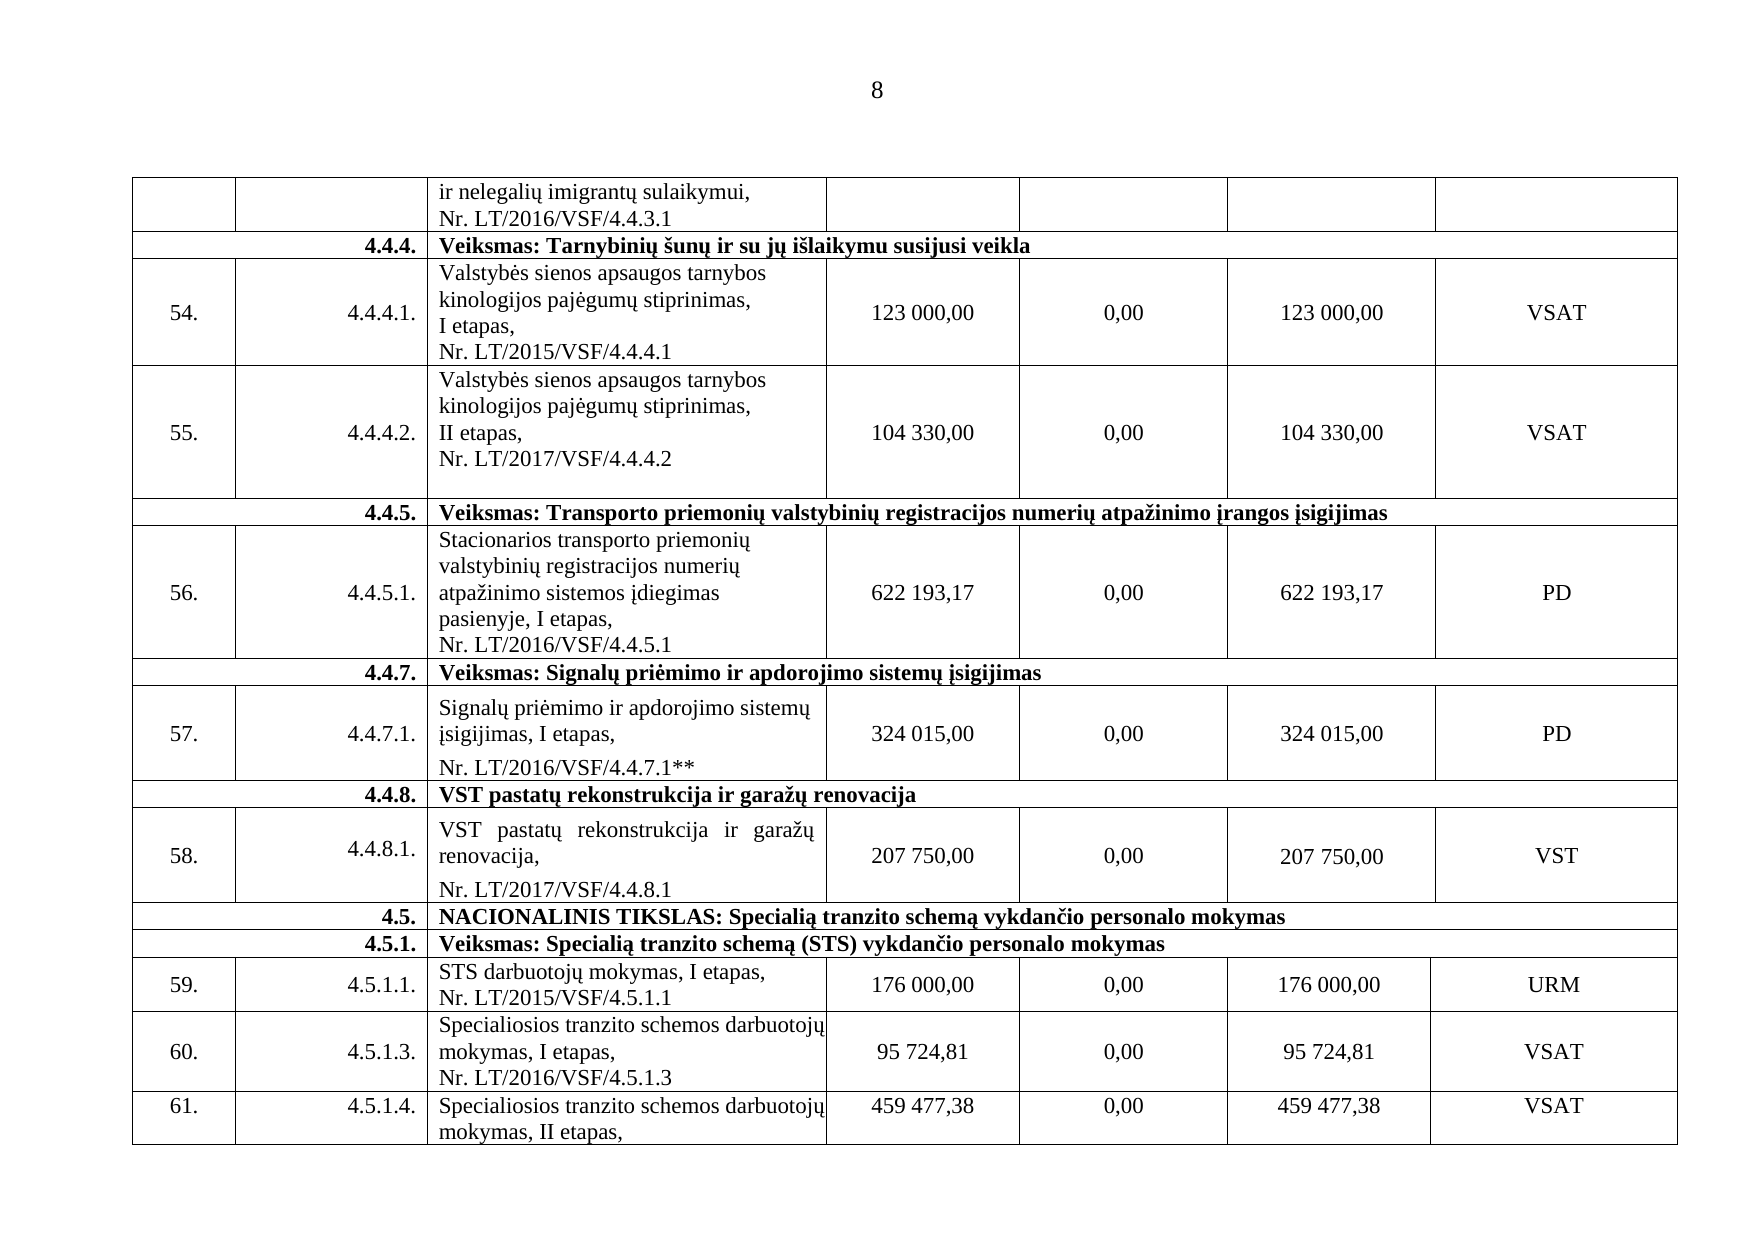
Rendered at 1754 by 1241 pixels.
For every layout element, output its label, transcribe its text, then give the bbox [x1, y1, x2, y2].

table_cell 207 750,00 [1228, 808, 1435, 902]
table_cell 4.4.5. [133, 499, 427, 525]
table_cell Veiksmas: Transporto priemonių valstybinių registracijos numerių atpažinimo įrangos įsigijimas [428, 499, 1677, 525]
table_cell Valstybės sienos apsaugos tarnybos kinologijos pajėgumų stiprinimas, I etapas, Nr. LT/2015/VSF/4.4.4.1 [428, 259, 826, 365]
table_cell [1436, 178, 1677, 231]
table_cell 4.5.1. [133, 930, 427, 957]
table_cell 123 000,00 [1228, 259, 1435, 365]
table_cell 4.4.7.1. [236, 686, 427, 780]
table_cell 4.4.4.1. [236, 259, 427, 365]
table_cell 4.4.5.1. [236, 526, 427, 658]
table_cell Stacionarios transporto priemonių valstybinių registracijos numerių atpažinimo sistemos įdiegimas pasienyje, I etapas, Nr. LT/2016/VSF/4.4.5.1 [428, 526, 826, 658]
table_cell 0,00 [1020, 1092, 1227, 1144]
table_cell 622 193,17 [1228, 526, 1435, 658]
table_cell 104 330,00 [827, 366, 1019, 498]
table_cell VSAT [1436, 259, 1677, 365]
table_cell 0,00 [1020, 808, 1227, 902]
table_cell 459 477,38 [1228, 1092, 1430, 1144]
table_cell URM [1431, 958, 1677, 1011]
table_cell [133, 178, 235, 231]
table_cell Valstybės sienos apsaugos tarnybos kinologijos pajėgumų stiprinimas, II etapas, Nr. LT/2017/VSF/4.4.4.2 [428, 366, 826, 498]
table_cell Veiksmas: Tarnybinių šunų ir su jų išlaikymu susijusi veikla [428, 232, 1677, 258]
table_cell Specialiosios tranzito schemos darbuotojų mokymas, I etapas, Nr. LT/2016/VSF/4.5.1.3 [428, 1012, 826, 1091]
table_cell [1228, 178, 1435, 231]
table_cell [236, 178, 427, 231]
table_cell PD [1436, 526, 1677, 658]
table_cell 622 193,17 [827, 526, 1019, 658]
table_cell Specialiosios tranzito schemos darbuotojų mokymas, II etapas, [428, 1092, 826, 1144]
table_cell 95 724,81 [827, 1012, 1019, 1091]
table_cell 55. [133, 366, 235, 498]
table_cell 4.4.8.1. [236, 808, 427, 902]
table_cell 54. [133, 259, 235, 365]
table_cell VST pastatų rekonstrukcija ir garažų renovacija [428, 781, 1677, 807]
table_cell VSAT [1436, 366, 1677, 498]
table_cell 4.5. [133, 903, 427, 929]
table_cell 0,00 [1020, 686, 1227, 780]
table_cell 0,00 [1020, 259, 1227, 365]
table_cell VSAT [1431, 1092, 1677, 1144]
table_cell 0,00 [1020, 526, 1227, 658]
table_cell 0,00 [1020, 958, 1227, 1011]
table_cell Veiksmas: Signalų priėmimo ir apdorojimo sistemų įsigijimas [428, 659, 1677, 685]
table_cell 176 000,00 [1228, 958, 1430, 1011]
table_cell STS darbuotojų mokymas, I etapas, Nr. LT/2015/VSF/4.5.1.1 [428, 958, 826, 1011]
table_cell 0,00 [1020, 1012, 1227, 1091]
table_cell [827, 178, 1019, 231]
table_cell Signalų priėmimo ir apdorojimo sistemų įsigijimas, I etapas, Nr. LT/2016/VSF/4.4.7.1** [428, 686, 826, 780]
table_cell 4.5.1.1. [236, 958, 427, 1011]
table_cell 4.4.4. [133, 232, 427, 258]
table_cell VST [1436, 808, 1677, 902]
table_cell 58. [133, 808, 235, 902]
table_cell 59. [133, 958, 235, 1011]
table_cell 123 000,00 [827, 259, 1019, 365]
table_cell 4.5.1.4. [236, 1092, 427, 1144]
table_cell VST pastatų rekonstrukcija ir garažų renovacija, Nr. LT/2017/VSF/4.4.8.1 [428, 808, 826, 902]
table_cell 56. [133, 526, 235, 658]
table_cell NACIONALINIS TIKSLAS: Specialią tranzito schemą vykdančio personalo mokymas [428, 903, 1677, 929]
table_cell 104 330,00 [1228, 366, 1435, 498]
table_cell VSAT [1431, 1012, 1677, 1091]
table_cell PD [1436, 686, 1677, 780]
table_cell 4.4.7. [133, 659, 427, 685]
table_cell 57. [133, 686, 235, 780]
table_cell 459 477,38 [827, 1092, 1019, 1144]
table_cell 324 015,00 [1228, 686, 1435, 780]
table_cell Veiksmas: Specialią tranzito schemą (STS) vykdančio personalo mokymas [428, 930, 1677, 957]
table_cell 4.4.4.2. [236, 366, 427, 498]
table_cell 4.4.8. [133, 781, 427, 807]
table_cell 95 724,81 [1228, 1012, 1430, 1091]
table_cell 176 000,00 [827, 958, 1019, 1011]
table_cell 324 015,00 [827, 686, 1019, 780]
table_cell 4.5.1.3. [236, 1012, 427, 1091]
table_cell 61. [133, 1092, 235, 1144]
table_cell ir nelegalių imigrantų sulaikymui, Nr. LT/2016/VSF/4.4.3.1 [428, 178, 826, 231]
table_cell 0,00 [1020, 366, 1227, 498]
table_cell [1020, 178, 1227, 231]
table_cell 207 750,00 [827, 808, 1019, 902]
table_cell 60. [133, 1012, 235, 1091]
